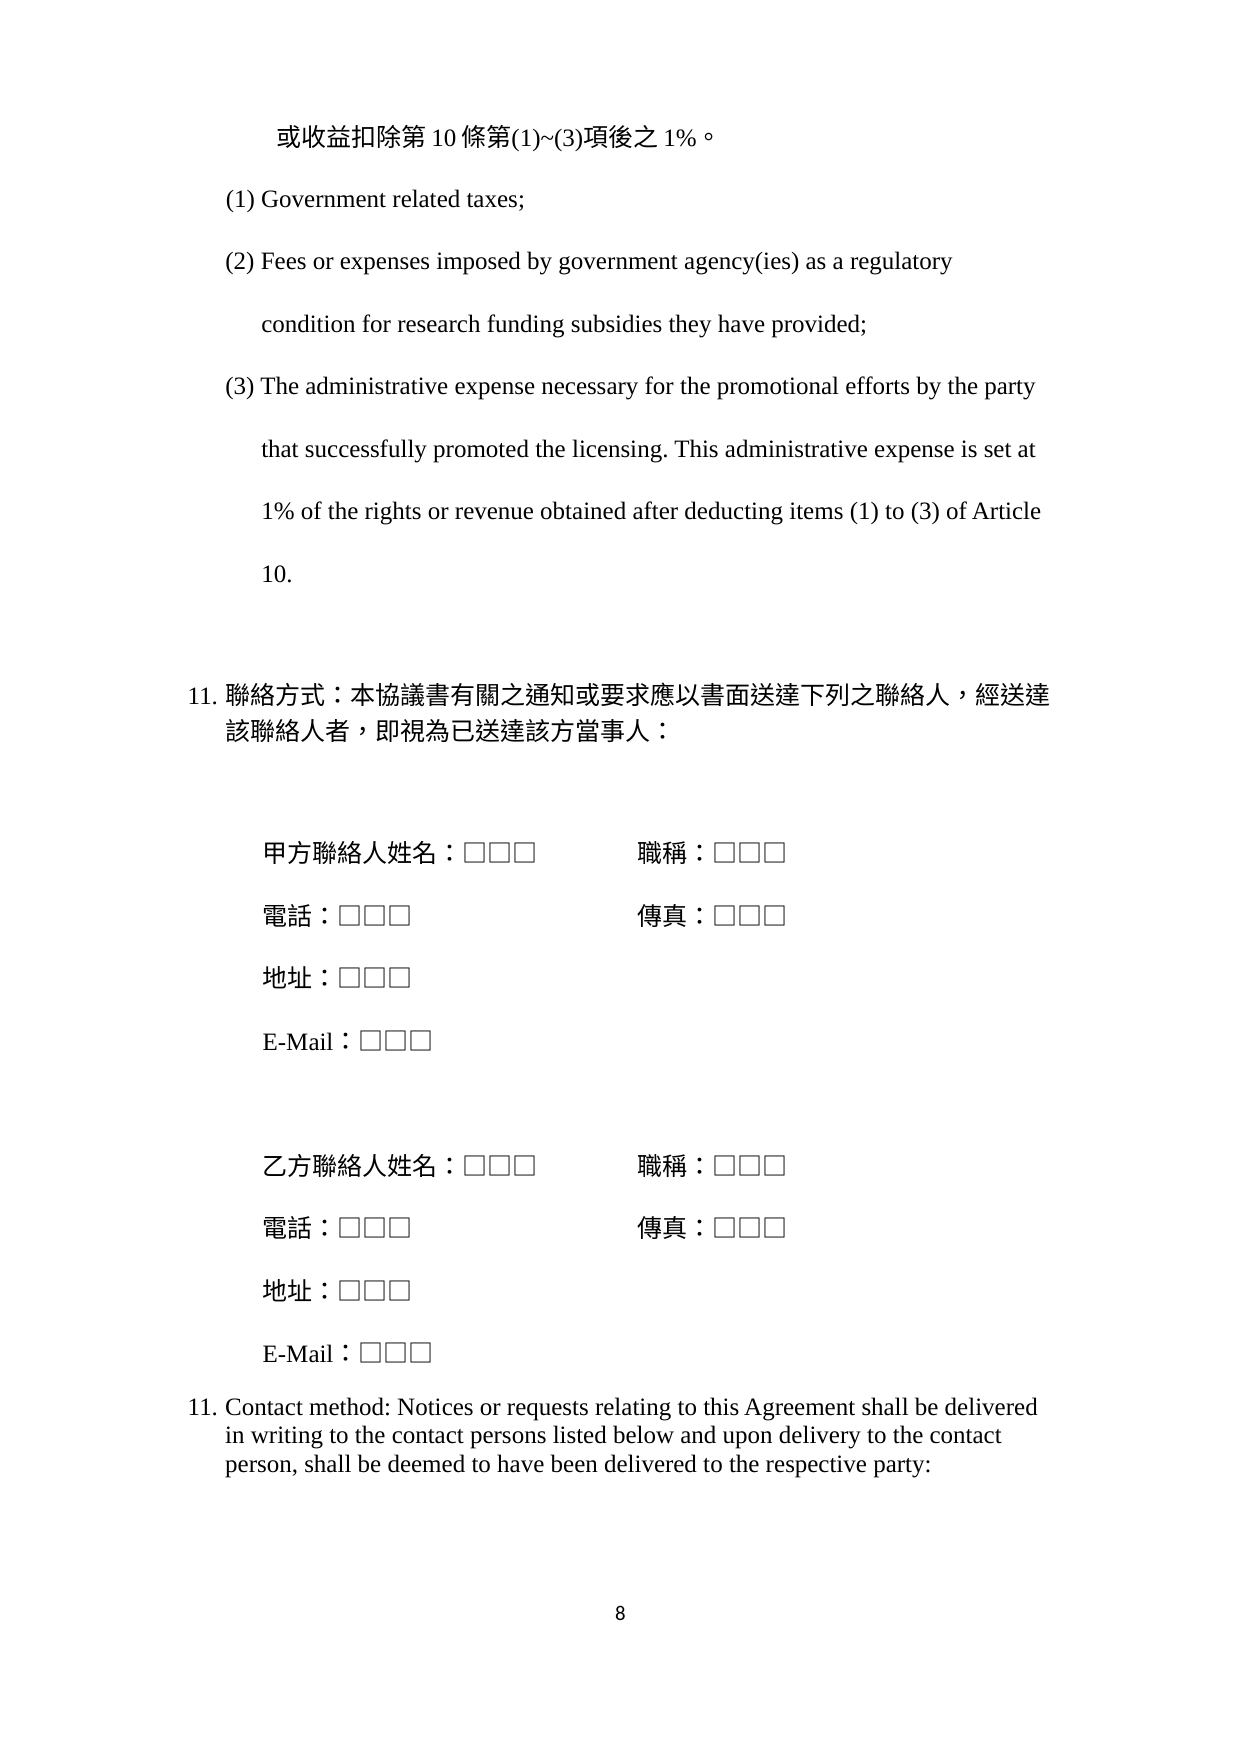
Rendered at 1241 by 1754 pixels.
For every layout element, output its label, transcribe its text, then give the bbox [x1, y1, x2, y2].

text 乙方聯絡人姓名：□□□ 職稱：□□□ [262, 1123, 1053, 1185]
list 聯絡方式：本協議書有關之通知或要求應以書面送達下列之聯絡人，經送達該聯絡人者，即視為已送達該方當事人： [187, 675, 1053, 748]
list Contact method: Notices or requests relating to this Agreement shall be delivered in writing to the contact persons listed below and upon delivery to the contact person, shall be deemed to have been delivered to the respective party: [187, 1392, 1053, 1478]
text (2) Fees or expenses imposed by government agency(ies) as a regulatory condition for research funding subsidies they have provided; [225, 219, 1053, 344]
text 甲方聯絡人姓名：□□□ 職稱：□□□ [262, 810, 1053, 873]
text 電話：□□□ 傳真：□□□ [262, 873, 1053, 935]
text (1) Government related taxes; [226, 157, 1053, 219]
text E-Mail：□□□ [262, 1310, 1053, 1373]
text E-Mail：□□□ [262, 998, 1053, 1060]
text 地址：□□□ [262, 935, 1053, 998]
list 或收益扣除第10條第(1)~(3)項後之1%。 [276, 94, 1053, 157]
text 電話：□□□ 傳真：□□□ [262, 1185, 1053, 1248]
text 地址：□□□ [262, 1248, 1053, 1310]
text (3) The administrative expense necessary for the promotional efforts by the party that successfully promoted the licensing. This administrative expense is set at 1% of the rights or revenue obtained after deducting items (1) to (3) of Article 10. [225, 344, 1053, 594]
